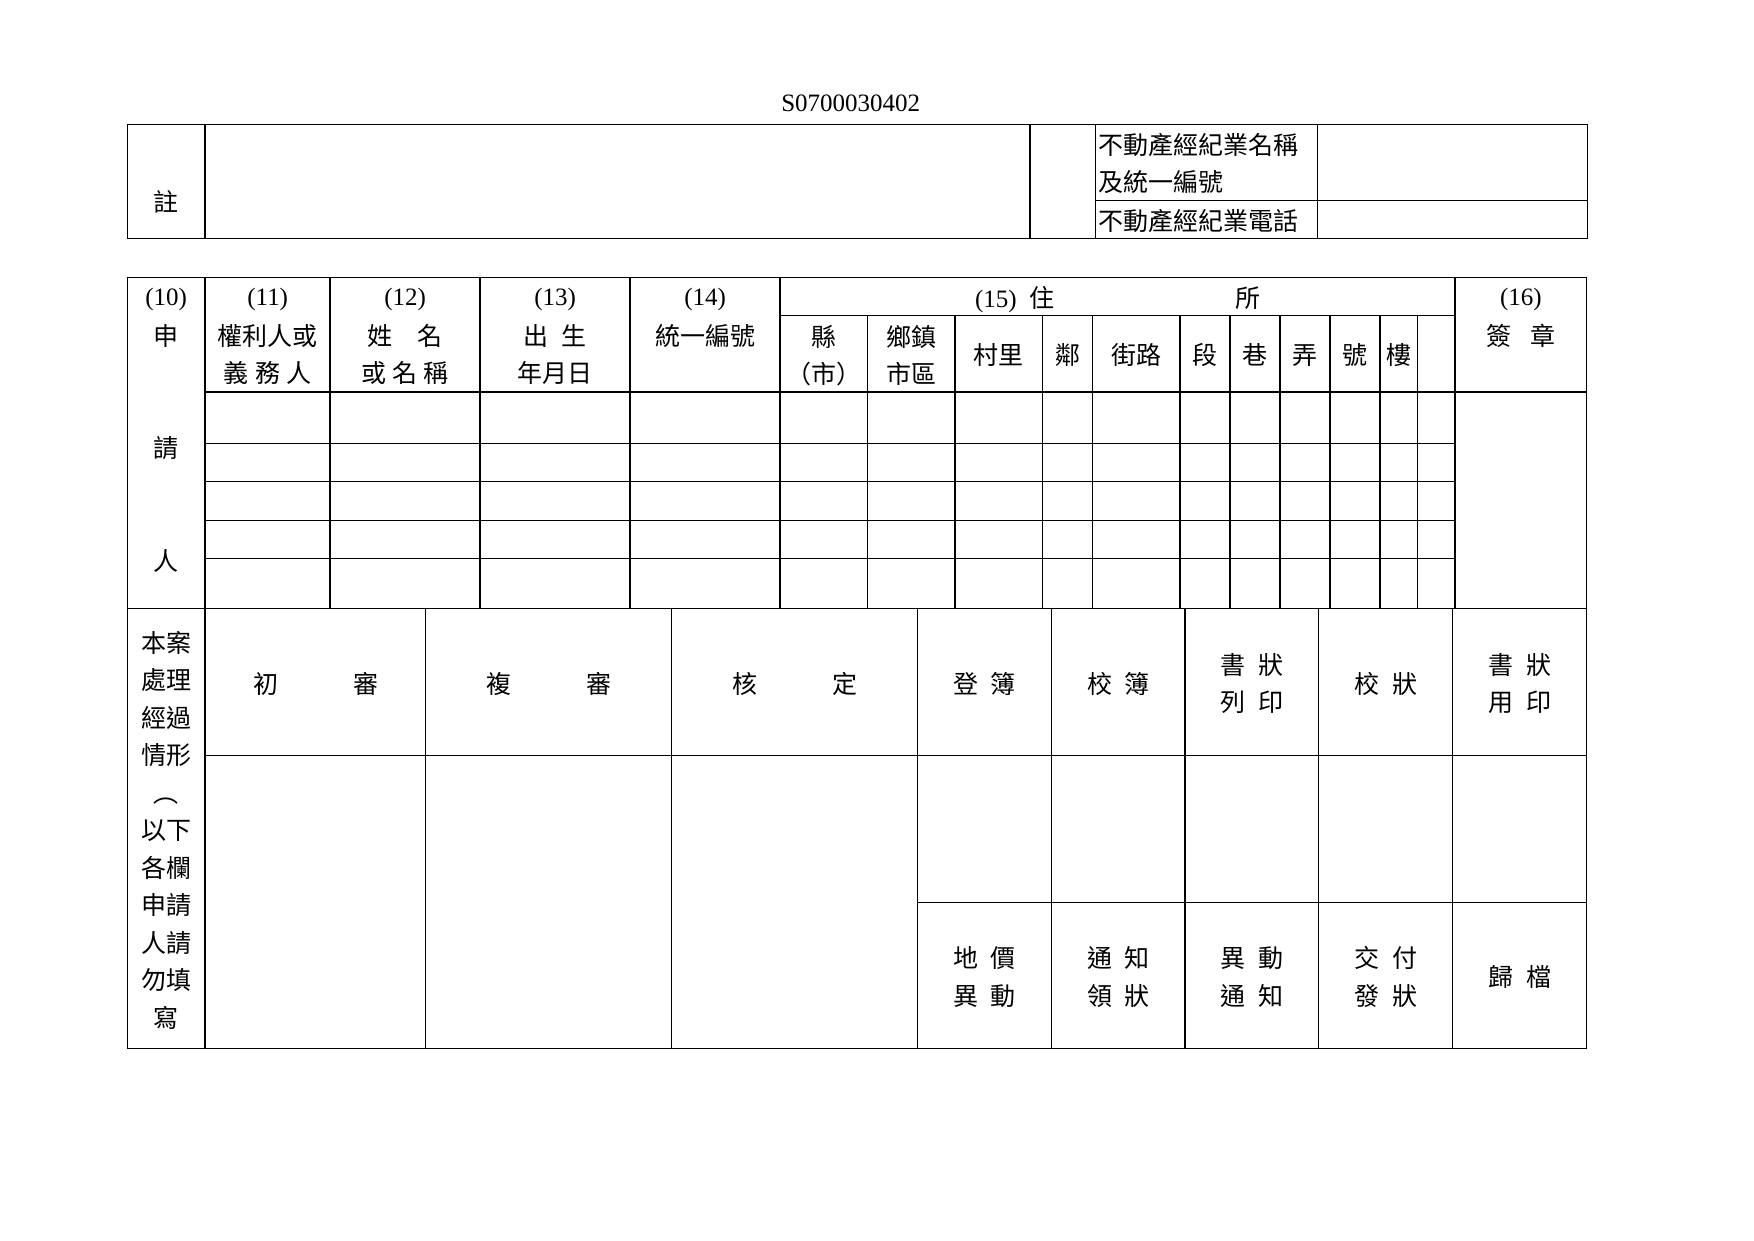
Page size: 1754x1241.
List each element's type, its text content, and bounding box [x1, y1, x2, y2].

table_cell [1043, 482, 1092, 519]
table_cell [1231, 444, 1279, 481]
table_cell [481, 559, 629, 608]
table_cell [1231, 482, 1279, 519]
table_cell [956, 521, 1042, 558]
table_cell [1231, 521, 1279, 558]
table_cell [781, 444, 867, 481]
table_cell 交 付 發 狀 [1319, 903, 1452, 1048]
table_cell [631, 444, 779, 481]
table_cell 初 審 [206, 609, 425, 755]
table_cell [1418, 482, 1454, 519]
table_cell [781, 521, 867, 558]
table_cell [1181, 444, 1229, 481]
table_cell 地 價 異 動 [918, 903, 1051, 1048]
table_cell 鄉鎮 市區 [868, 316, 954, 391]
table_cell [1381, 482, 1417, 519]
table_cell [1186, 756, 1318, 902]
table_cell [1231, 393, 1279, 442]
table_cell [1281, 444, 1329, 481]
table_cell 鄰 [1043, 316, 1092, 391]
table_cell [1381, 559, 1417, 608]
table_cell [1181, 393, 1229, 442]
table_cell [481, 521, 629, 558]
table_cell 登 簿 [918, 609, 1051, 755]
table_cell [631, 482, 779, 519]
table_cell [331, 444, 479, 481]
table_cell [672, 756, 917, 1048]
table_cell [1418, 444, 1454, 481]
table_cell 樓 [1381, 316, 1417, 391]
table_cell [1093, 444, 1179, 481]
table_cell [1381, 444, 1417, 481]
table_cell [868, 444, 954, 481]
table_cell [331, 482, 479, 519]
table_cell [781, 559, 867, 608]
table_cell 縣（市） [781, 316, 867, 391]
table_cell [1331, 393, 1379, 442]
table_cell 書 狀 列 印 [1186, 609, 1318, 755]
table_header (11) 權利人或 義 務 人 [206, 278, 329, 391]
table_cell [956, 559, 1042, 608]
table_cell [631, 521, 779, 558]
table_cell [1381, 521, 1417, 558]
table_cell [1418, 316, 1454, 391]
table_cell [1319, 756, 1452, 902]
table_cell 異 動 通 知 [1186, 903, 1318, 1048]
table_cell [1281, 482, 1329, 519]
table_cell [1456, 393, 1586, 608]
table_cell [481, 482, 629, 519]
table_cell [1052, 756, 1184, 902]
table_cell [1093, 559, 1179, 608]
table_cell [206, 393, 329, 442]
table_cell [956, 393, 1042, 442]
table_cell [1031, 125, 1095, 238]
table_cell [1181, 559, 1229, 608]
table_cell [1418, 521, 1454, 558]
table_cell [1043, 559, 1092, 608]
table_header (13) 出 生 年月日 [481, 278, 629, 391]
table_cell [1331, 482, 1379, 519]
table_cell [1281, 393, 1329, 442]
table_cell 街路 [1093, 316, 1179, 391]
table_cell [1381, 393, 1417, 442]
table_cell [868, 559, 954, 608]
table_cell [1093, 482, 1179, 519]
table_header (14) 統一編號 [631, 278, 779, 391]
table_cell [1418, 559, 1454, 608]
table_cell 校 狀 [1319, 609, 1452, 755]
table_cell [868, 521, 954, 558]
table_cell 通 知 領 狀 [1052, 903, 1184, 1048]
table_cell 巷 [1231, 316, 1279, 391]
table_cell 校 簿 [1052, 609, 1184, 755]
table_cell [1331, 559, 1379, 608]
table_cell [331, 521, 479, 558]
table_cell [1231, 559, 1279, 608]
table_cell [781, 482, 867, 519]
table_cell [1453, 756, 1586, 902]
table_cell [206, 559, 329, 608]
table_cell 書 狀 用 印 [1453, 609, 1586, 755]
table_cell 村里 [956, 316, 1042, 391]
table_cell 本案處理經過情形︵ 以下各欄 申請人請勿填寫 ︶ [128, 609, 204, 1048]
table_cell [1043, 444, 1092, 481]
table_cell 段 [1181, 316, 1229, 391]
table_cell [481, 393, 629, 442]
table_cell [1318, 201, 1587, 238]
table_cell [1281, 559, 1329, 608]
table_cell [206, 444, 329, 481]
table_cell [631, 393, 779, 442]
table_cell [206, 756, 425, 1048]
table_cell [918, 756, 1051, 902]
table_cell [1043, 521, 1092, 558]
table_cell [426, 756, 671, 1048]
table_cell [1043, 393, 1092, 442]
table_cell [206, 482, 329, 519]
table_cell [1318, 125, 1587, 200]
table_cell [481, 444, 629, 481]
table_cell [331, 393, 479, 442]
table_cell [956, 482, 1042, 519]
table_cell [1093, 393, 1179, 442]
table_cell 歸 檔 [1453, 903, 1586, 1048]
table_cell [868, 393, 954, 442]
table_cell [1331, 521, 1379, 558]
table_cell [206, 521, 329, 558]
table_cell [1331, 444, 1379, 481]
table_cell [781, 393, 867, 442]
table_cell [1418, 393, 1454, 442]
table_cell 不動產經紀業名稱 及統一編號 [1096, 125, 1317, 200]
table_cell [956, 444, 1042, 481]
table_header (15) 住 所 [781, 278, 1454, 315]
table_cell [331, 559, 479, 608]
table_cell 弄 [1281, 316, 1329, 391]
table_cell [631, 559, 779, 608]
table_cell 號 [1331, 316, 1379, 391]
table_cell [1181, 482, 1229, 519]
table_cell 複 審 [426, 609, 671, 755]
table_cell 不動產經紀業電話 [1096, 201, 1317, 238]
table_header (12) 姓 名 或 名 稱 [331, 278, 479, 391]
table_cell 核 定 [672, 609, 917, 755]
table_cell [1181, 521, 1229, 558]
table_header (16) 簽 章 [1456, 278, 1586, 391]
table_cell [1281, 521, 1329, 558]
table_cell [868, 482, 954, 519]
table_header (10) 申 請 人 [128, 278, 204, 608]
table_cell [1093, 521, 1179, 558]
